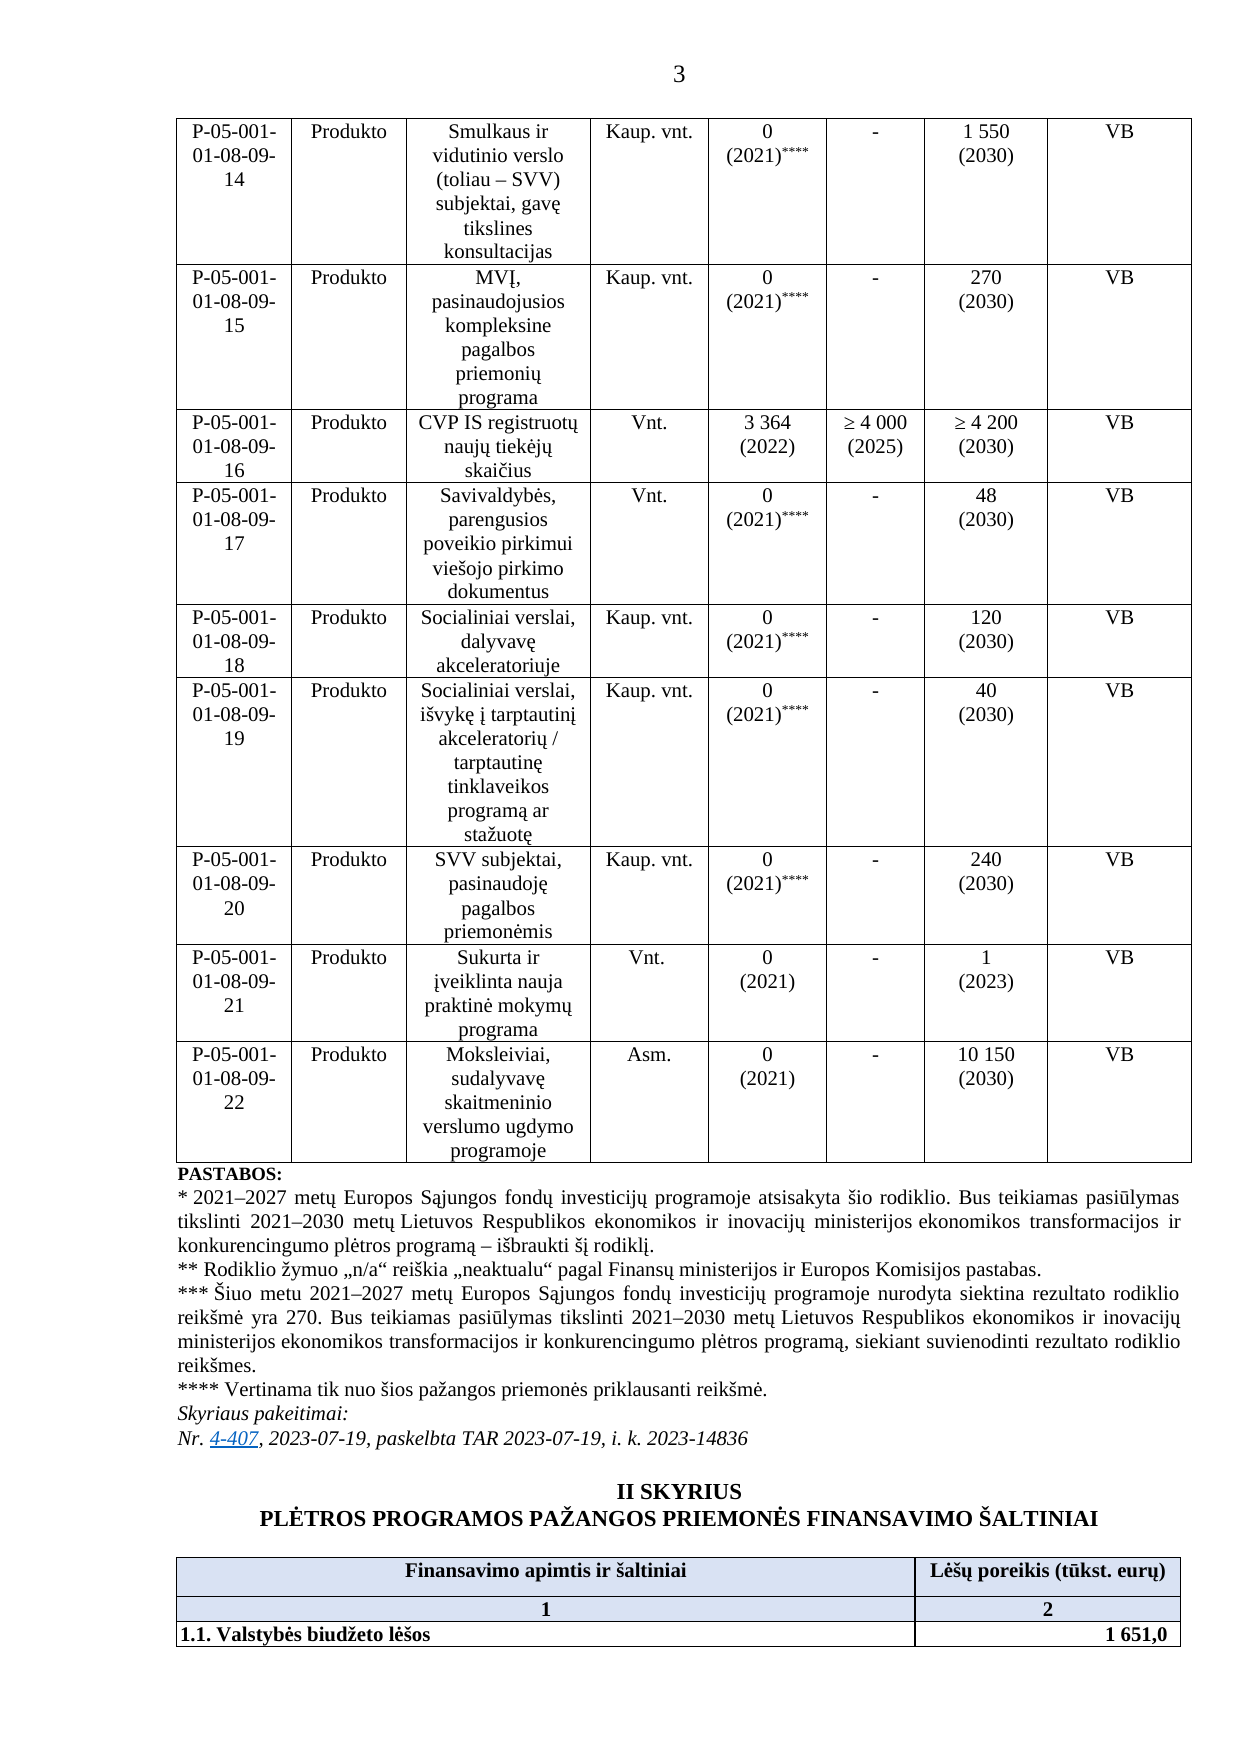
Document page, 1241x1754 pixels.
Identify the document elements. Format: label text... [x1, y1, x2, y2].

text Skyriaus pakeitimai: [177, 1401, 1181, 1425]
table_cell Produkto [292, 265, 406, 409]
table_cell Savivaldybės, parengusios poveikio pirkimui viešojo pirkimo dokumentus [407, 483, 590, 603]
text **** Vertinama tik nuo šios pažangos priemonės priklausanti reikšmė. [177, 1377, 1181, 1401]
table_cell 1 (2023) [925, 945, 1047, 1041]
table_cell Asm. [591, 1042, 708, 1162]
table_cell ≥ 4 000 (2025) [827, 410, 924, 482]
table_cell VB [1048, 119, 1191, 263]
table_cell P-05-001-01-08-09-18 [177, 605, 291, 677]
table_cell Kaup. vnt. [591, 265, 708, 409]
table_cell - [827, 605, 924, 677]
table_cell 0 (2021)**** [709, 119, 826, 263]
text PLĖTROS PROGRAMOS PAŽANGOS PRIEMONĖS FINANSAVIMO ŠALTINIAI [177, 1504, 1181, 1531]
table_cell VB [1048, 265, 1191, 409]
table_cell 1 [177, 1597, 914, 1621]
table_cell VB [1048, 1042, 1191, 1162]
table_cell Kaup. vnt. [591, 678, 708, 846]
text II SKYRIUS [177, 1478, 1181, 1504]
table_cell 270 (2030) [925, 265, 1047, 409]
table_cell Kaup. vnt. [591, 605, 708, 677]
text Nr. 4-407, 2023-07-19, paskelbta TAR 2023-07-19, i. k. 2023-14836 [177, 1425, 1181, 1449]
table_cell 0 (2021)**** [709, 605, 826, 677]
text *** Šiuo metu 2021–2027 metų Europos Sąjungos fondų investicijų programoje nurodyta siektina rezultato rodiklio reikšmė yra 270. Bus teikiamas pasiūlymas tikslinti 2021–2030 metų Lietuvos Respublikos ekonomikos ir inovacijų ministerijos ekonomikos transformacijos ir konkurencingumo plėtros programą, siekiant suvienodinti rezultato rodiklio reikšmes. [177, 1281, 1181, 1377]
text * 2021–2027 metų Europos Sąjungos fondų investicijų programoje atsisakyta šio rodiklio. Bus teikiamas pasiūlymas tikslinti 2021–2030 metų Lietuvos Respublikos ekonomikos ir inovacijų ministerijos ekonomikos transformacijos ir konkurencingumo plėtros programą – išbraukti šį rodiklį. [177, 1185, 1181, 1257]
table_cell Produkto [292, 1042, 406, 1162]
table_cell P-05-001-01-08-09-21 [177, 945, 291, 1041]
table_header Lėšų poreikis (tūkst. eurų) [916, 1558, 1180, 1596]
table_cell 120 (2030) [925, 605, 1047, 677]
text PASTABOS: [177, 1163, 1181, 1185]
table_cell Vnt. [591, 945, 708, 1041]
table_cell CVP IS registruotų naujų tiekėjų skaičius [407, 410, 590, 482]
table_cell P-05-001-01-08-09-22 [177, 1042, 291, 1162]
table_cell P-05-001-01-08-09-17 [177, 483, 291, 603]
table_cell VB [1048, 483, 1191, 603]
table_cell Sukurta ir įveiklinta nauja praktinė mokymų programa [407, 945, 590, 1041]
table_cell - [827, 265, 924, 409]
table_cell VB [1048, 410, 1191, 482]
table_cell Produkto [292, 483, 406, 603]
table_cell Produkto [292, 678, 406, 846]
table_cell P-05-001-01-08-09-15 [177, 265, 291, 409]
table_cell 240 (2030) [925, 847, 1047, 943]
table_cell 0 (2021) [709, 945, 826, 1041]
table_cell ≥ 4 200 (2030) [925, 410, 1047, 482]
table_cell - [827, 119, 924, 263]
table_cell 0 (2021)**** [709, 265, 826, 409]
table_cell VB [1048, 847, 1191, 943]
table_cell 0 (2021) [709, 1042, 826, 1162]
table_cell Produkto [292, 410, 406, 482]
table_cell Produkto [292, 605, 406, 677]
table_cell Moksleiviai, sudalyvavę skaitmeninio verslumo ugdymo programoje [407, 1042, 590, 1162]
table_cell 1 550 (2030) [925, 119, 1047, 263]
table_cell 10 150 (2030) [925, 1042, 1047, 1162]
table_cell Socialiniai verslai, dalyvavę akceleratoriuje [407, 605, 590, 677]
table_cell P-05-001-01-08-09-20 [177, 847, 291, 943]
table_cell VB [1048, 945, 1191, 1041]
table_cell VB [1048, 678, 1191, 846]
table_cell 2 [916, 1597, 1180, 1621]
table_cell VB [1048, 605, 1191, 677]
table_cell Kaup. vnt. [591, 847, 708, 943]
table_cell MVĮ, pasinaudojusios kompleksine pagalbos priemonių programa [407, 265, 590, 409]
table_cell Produkto [292, 119, 406, 263]
table_cell - [827, 847, 924, 943]
table_cell 0 (2021)**** [709, 483, 826, 603]
table_cell Socialiniai verslai, išvykę į tarptautinį akceleratorių / tarptautinę tinklaveikos programą ar stažuotę [407, 678, 590, 846]
table_cell Produkto [292, 847, 406, 943]
table_cell 40 (2030) [925, 678, 1047, 846]
table_cell - [827, 945, 924, 1041]
table_cell Vnt. [591, 483, 708, 603]
table_cell - [827, 678, 924, 846]
table_cell 48 (2030) [925, 483, 1047, 603]
table_header Finansavimo apimtis ir šaltiniai [177, 1558, 914, 1596]
table_cell SVV subjektai, pasinaudoję pagalbos priemonėmis [407, 847, 590, 943]
table_cell P-05-001-01-08-09-19 [177, 678, 291, 846]
table_cell Produkto [292, 945, 406, 1041]
table_cell 0 (2021)**** [709, 847, 826, 943]
table_cell 1.1. Valstybės biudžeto lėšos [177, 1622, 914, 1646]
table_cell Vnt. [591, 410, 708, 482]
table_cell 0 (2021)**** [709, 678, 826, 846]
table_cell - [827, 1042, 924, 1162]
table_cell P-05-001-01-08-09-14 [177, 119, 291, 263]
table_cell Kaup. vnt. [591, 119, 708, 263]
table_cell 3 364 (2022) [709, 410, 826, 482]
table_cell 1 651,0 [916, 1622, 1180, 1646]
text ** Rodiklio žymuo „n/a“ reiškia „neaktualu“ pagal Finansų ministerijos ir Europos Komisijos pastabas. [177, 1257, 1181, 1281]
table_cell - [827, 483, 924, 603]
table_cell P-05-001-01-08-09-16 [177, 410, 291, 482]
table_cell Smulkaus ir vidutinio verslo (toliau – SVV) subjektai, gavę tikslines konsultacijas [407, 119, 590, 263]
